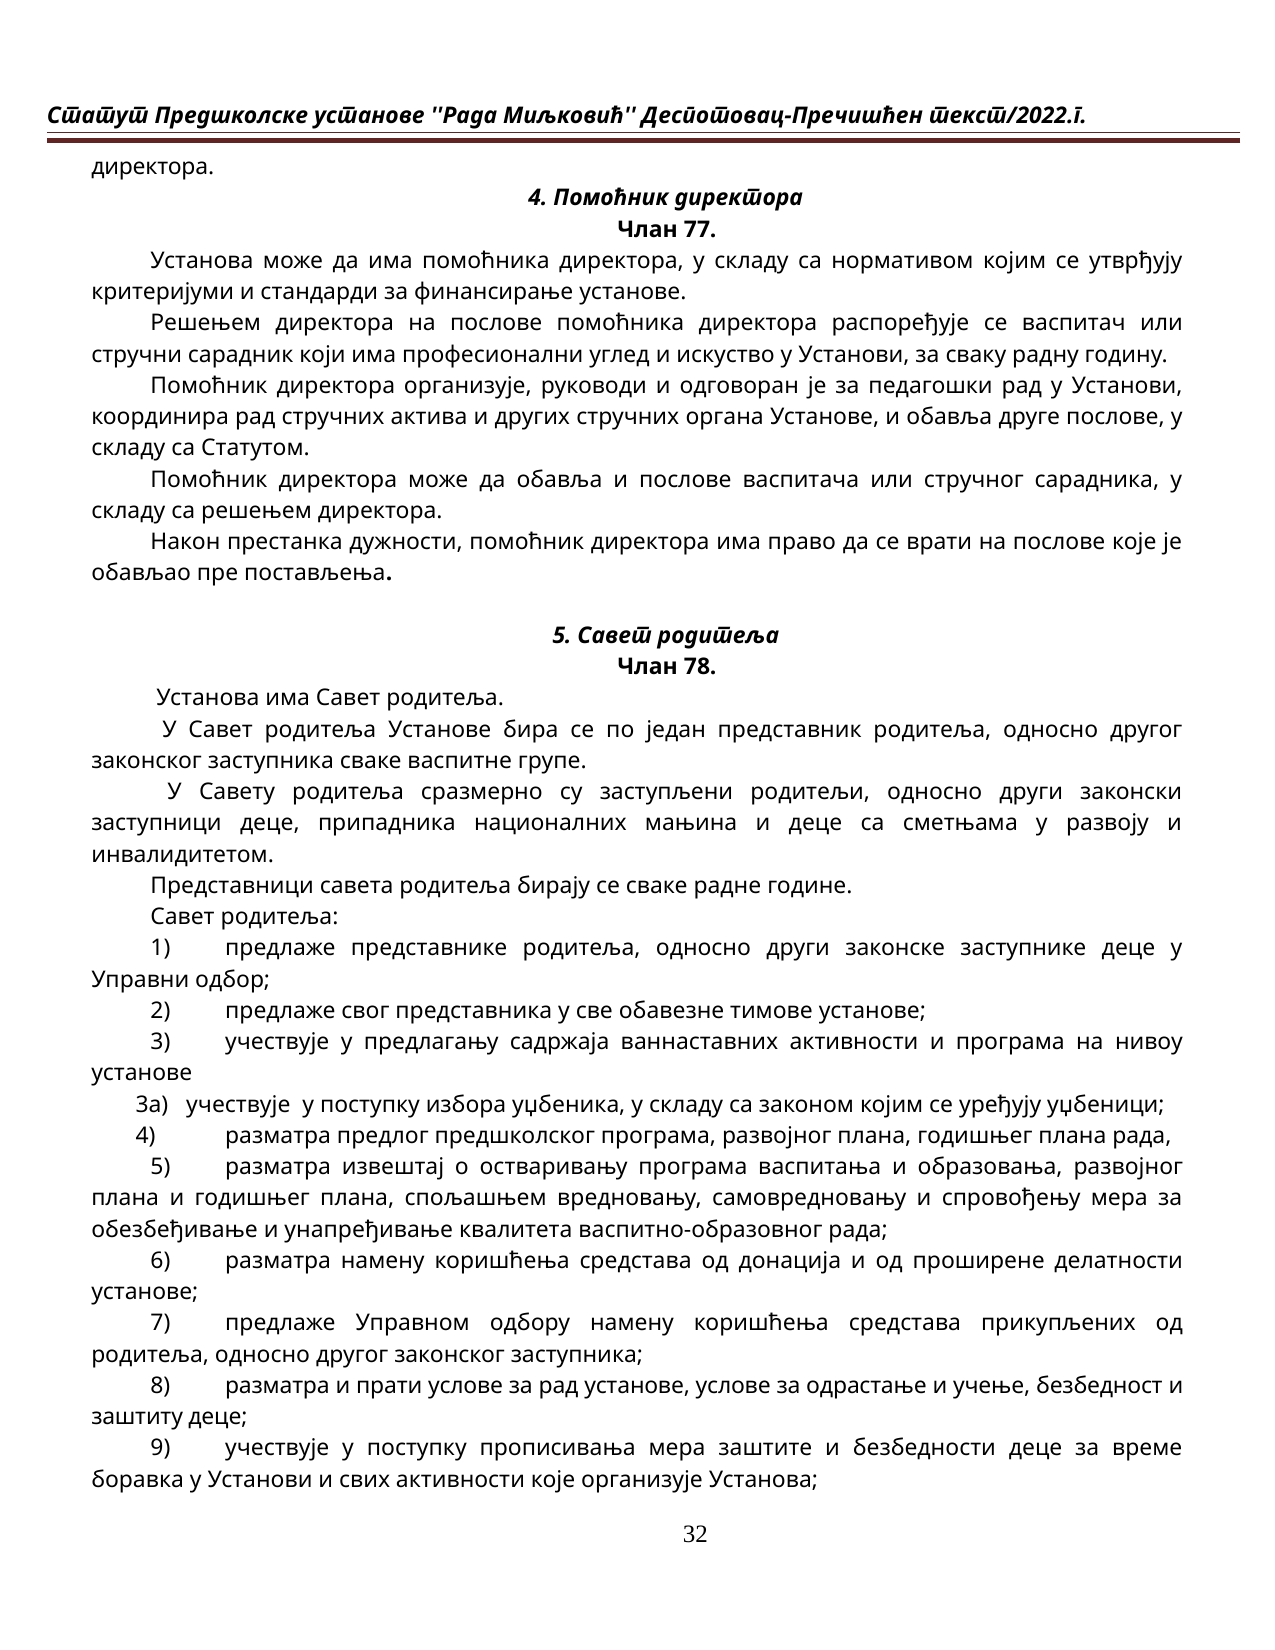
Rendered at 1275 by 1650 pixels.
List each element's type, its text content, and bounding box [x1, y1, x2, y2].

subtitle 5. Савет родитеља [91, 619, 1184, 650]
text Помоћник директора организује, руководи и одговоран је за педагошки рад у Установи, координира рад стручних актива и других стручних органа Установе, и обавља друге послове, у складу са Статутом. [91, 369, 1184, 462]
subtitle Члан 77. [91, 212, 1184, 244]
text У Савет родитеља Установе бира се по један представник родитеља, односно другог законског заступника сваке васпитне групе. [91, 712, 1184, 775]
list разматра и прати услове за рад установе, услове за одрастање и учење, безбедност и заштиту деце; [91, 1369, 1184, 1431]
list учествује у предлагању садржаја ваннаставних активности и програма на нивоу установе [91, 1025, 1184, 1087]
text 3а) учествује у поступку избора уџбеника, у складу са законом којим се уређују уџбеници; [91, 1087, 1184, 1119]
list предлаже представнике родитеља, односно други законске заступнике деце у Управни одбор; [91, 931, 1184, 994]
text Представници савета родитеља бирају се сваке радне године. [91, 869, 1184, 900]
list предлаже свог представника у све обавезне тимове установе; [91, 994, 1184, 1025]
text У Савету родитеља сразмерно су заступљени родитељи, односно други законски заступници деце, припадника националних мањина и деце са сметњама у развоју и инвалидитетом. [91, 775, 1184, 869]
list разматра намену коришћења средстава од донација и од проширене делатности установе; [91, 1244, 1184, 1306]
text Помоћник директора може да обавља и послове васпитача или стручног сарадника, у складу са решењем директора. [91, 462, 1184, 525]
subtitle 4. Помоћник директора [91, 181, 1184, 212]
text директора. [91, 150, 1184, 181]
text Установа има Савет родитеља. [91, 681, 1184, 712]
list предлаже Управном одбору намену коришћења средстава прикупљених од родитеља, односно другог законског заступника; [91, 1306, 1184, 1369]
list учествује у поступку прописивања мера заштите и безбедности деце за време боравка у Установи и свих активности које организује Установа; [91, 1431, 1184, 1494]
list разматра предлог предшколског програма, развојног плана, годишњег плана рада, [91, 1119, 1184, 1150]
subtitle Члан 78. [91, 650, 1184, 681]
text Савет родитеља: [91, 900, 1184, 931]
text Решењем директора на послове помоћника директора распоређује се васпитач или стручни сарадник који има професионални углед и искуство у Установи, за сваку радну годину. [91, 306, 1184, 369]
text Установа може да има помоћника директора, у складу са нормативом којим се утврђују критеријуми и стандарди за финансирање установе. [91, 244, 1184, 306]
text Након престанка дужности, помоћник директора има право да се врати на послове које је обављао пре постављења. [91, 525, 1184, 587]
list разматра извештај о остваривању програма васпитања и образовања, развојног плана и годишњег плана, спољашњем вредновању, самовредновању и спровођењу мера за обезбеђивање и унапређивање квалитета васпитно-образовног рада; [91, 1150, 1184, 1244]
